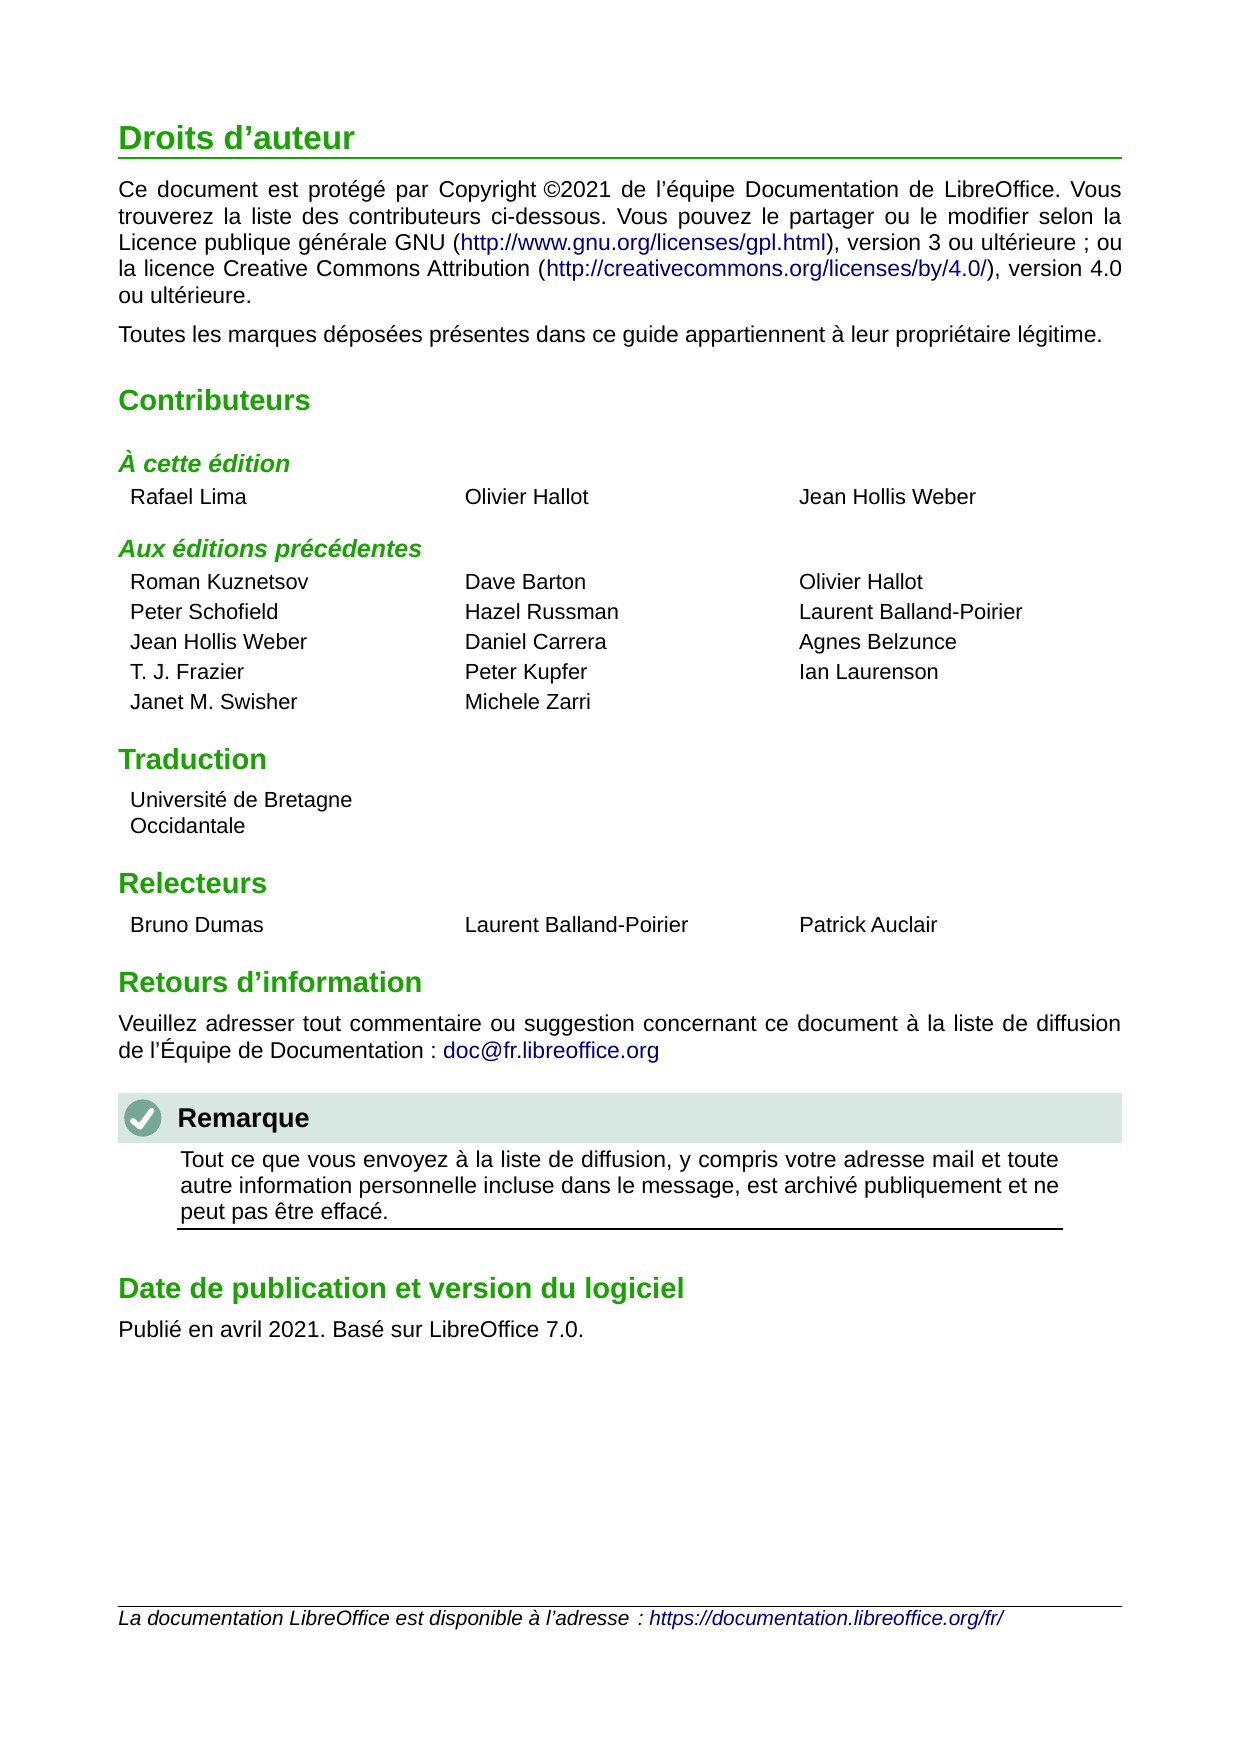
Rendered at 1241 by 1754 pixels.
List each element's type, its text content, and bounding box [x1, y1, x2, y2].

table_cell Laurent Balland-Poirier [787, 599, 1122, 629]
text Ce document est protégé par Copyright ©2021 de l’équipe Documentation de LibreOffice. Vous trouverez la liste des contributeurs ci-dessous. Vous pouvez le partager ou le modifier selon la Licence publique générale GNU (http://www.gnu.org/licenses/gpl.html), version 3 ou ultérieure ; ou la licence Creative Commons Attribution (http://creativecommons.org/licenses/by/4.0/), version 4.0 ou ultérieure. [118, 176, 1122, 308]
table_header Université de Bretagne Occidantale [118, 788, 453, 842]
subtitle Date de publication et version du logiciel [118, 1271, 1122, 1305]
table_cell [787, 689, 1122, 718]
table_header Patrick Auclair [788, 911, 1122, 941]
table_cell Daniel Carrera [453, 629, 787, 659]
subtitle Droits d’auteur [118, 118, 1122, 157]
subtitle Contributeurs [118, 383, 1122, 417]
text Tout ce que vous envoyez à la liste de diffusion, y compris votre adresse mail et toute autre information personnelle incluse dans le message, est archivé publiquement et ne peut pas être effacé. [177, 1143, 1063, 1228]
table_header Olivier Hallot [787, 569, 1122, 599]
table_header Rafael Lima [118, 484, 453, 514]
subtitle À cette édition [118, 449, 1122, 478]
table_header Dave Barton [453, 569, 787, 599]
subtitle Aux éditions précédentes [118, 534, 1122, 563]
subtitle Relecteurs [118, 866, 1122, 900]
table_cell Peter Kupfer [453, 659, 787, 688]
table_cell Hazel Russman [453, 599, 787, 629]
table_cell Janet M. Swisher [118, 689, 453, 718]
table_header Roman Kuznetsov [118, 569, 453, 599]
subtitle Remarque [118, 1093, 1122, 1143]
table_cell Jean Hollis Weber [118, 629, 453, 659]
table_header Olivier Hallot [453, 484, 787, 514]
table_header Bruno Dumas [118, 911, 453, 941]
table_header [788, 788, 1122, 842]
table_cell Michele Zarri [453, 689, 787, 718]
table_header Laurent Balland-Poirier [453, 911, 787, 941]
table_cell Peter Schofield [118, 599, 453, 629]
table_cell T. J. Frazier [118, 659, 453, 688]
text Veuillez adresser tout commentaire ou suggestion concernant ce document à la liste de diffusion de l’Équipe de Documentation : doc@fr.libreoffice.org [118, 1010, 1122, 1063]
subtitle Traduction [118, 742, 1122, 776]
table_cell Agnes Belzunce [787, 629, 1122, 659]
table_cell Ian Laurenson [787, 659, 1122, 688]
text Publié en avril 2021. Basé sur LibreOffice 7.0. [118, 1316, 1122, 1343]
table_header [453, 788, 787, 842]
table_header Jean Hollis Weber [787, 484, 1122, 514]
subtitle Retours d’information [118, 965, 1122, 998]
text Toutes les marques déposées présentes dans ce guide appartiennent à leur propriétaire légitime. [118, 321, 1122, 347]
